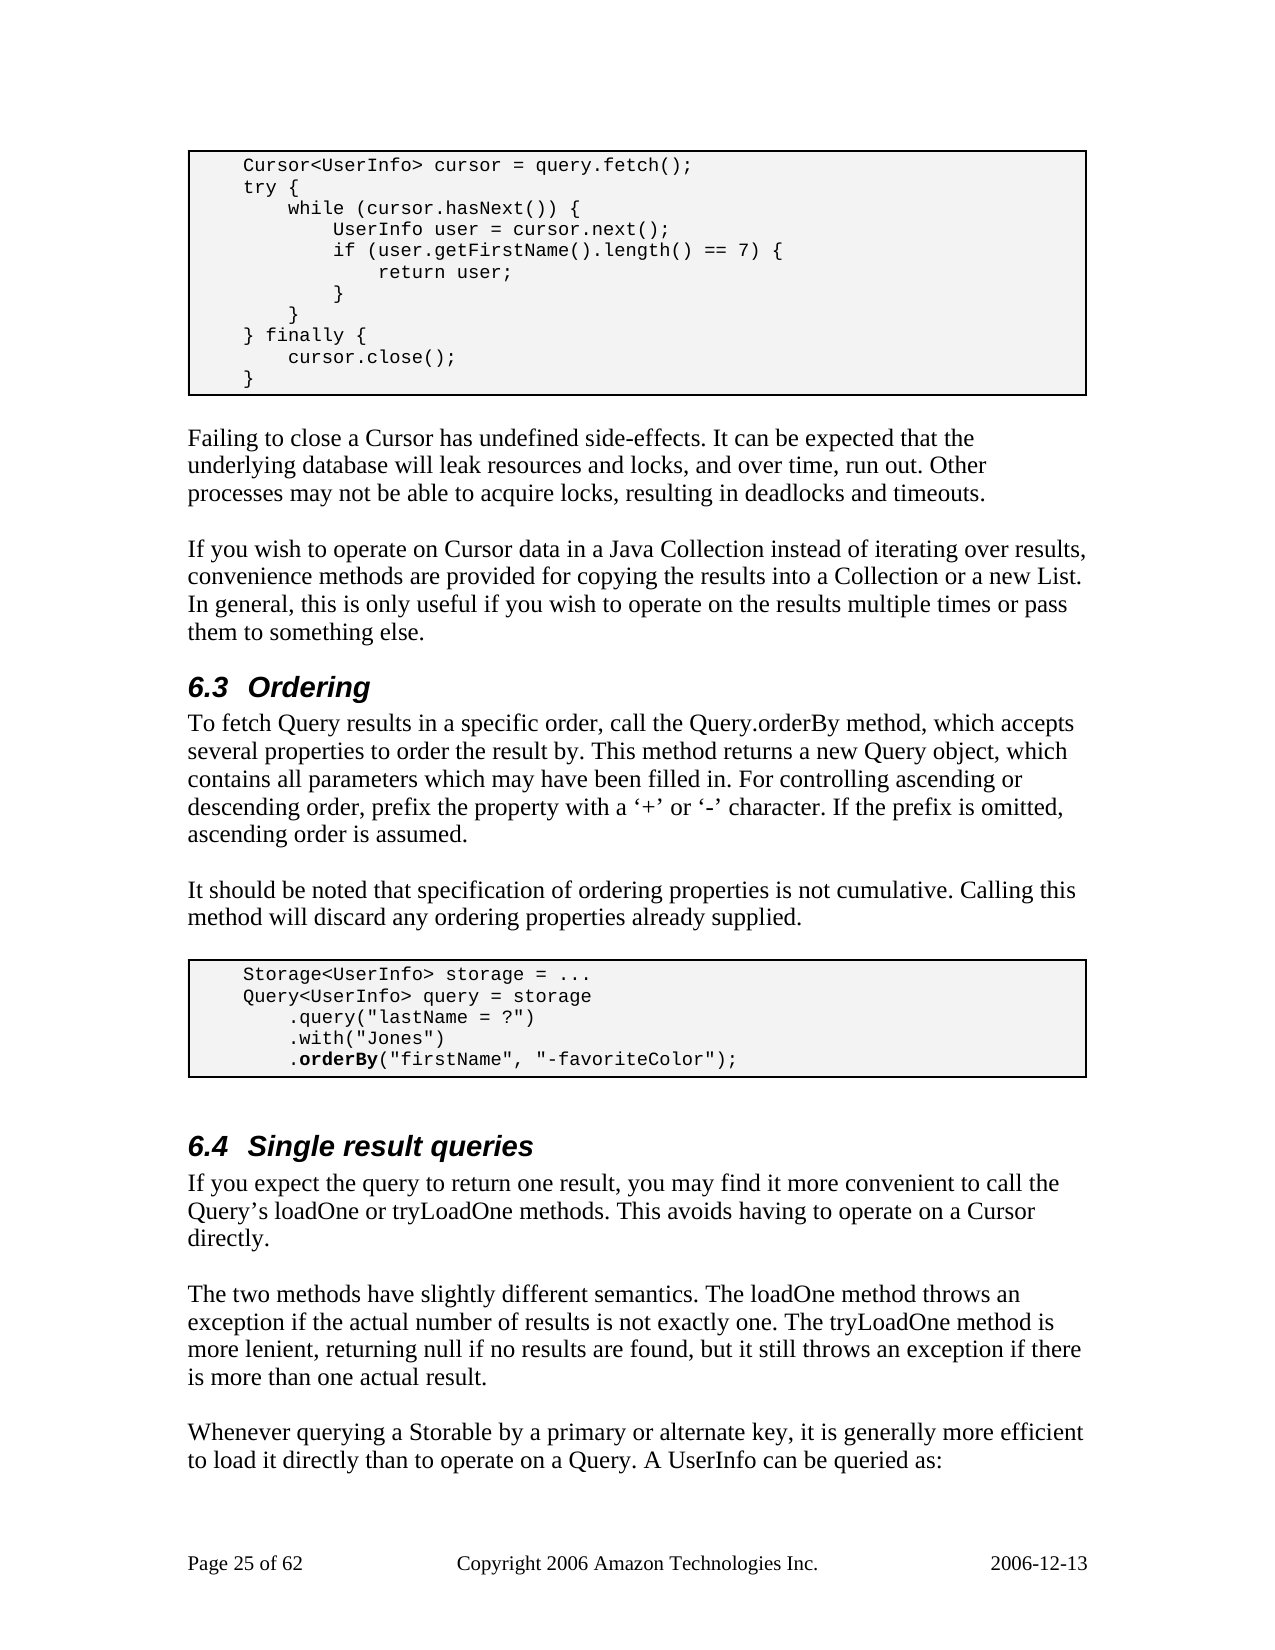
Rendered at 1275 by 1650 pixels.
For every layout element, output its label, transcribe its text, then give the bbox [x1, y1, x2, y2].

text It should be noted that specification of ordering properties is not cumulative. Calling this method will discard any ordering properties already supplied. [187, 876, 1087, 931]
text .orderBy("firstName", "-favoriteColor"); [190, 1044, 1085, 1076]
text Cursor<UserInfo> cursor = query.fetch(); [190, 152, 1085, 171]
text Storage<UserInfo> storage = ... [190, 961, 1085, 980]
text The two methods have slightly different semantics. The loadOne method throws an exception if the actual number of results is not exactly one. The tryLoadOne method is more lenient, returning null if no results are found, but it still throws an exception if there is more than one actual result. [187, 1280, 1087, 1391]
text To fetch Query results in a specific order, call the Query.orderBy method, which accepts several properties to order the result by. This method returns a new Query object, which contains all parameters which may have been filled in. For controlling ascending or descending order, prefix the property with a ‘+’ or ‘-’ character. If the prefix is omitted, ascending order is assumed. [187, 709, 1087, 848]
text try { [190, 171, 1085, 192]
text if (user.getFirstName().length() == 7) { [190, 235, 1085, 256]
text UserInfo user = cursor.next(); [190, 214, 1085, 235]
text cursor.close(); [190, 341, 1085, 362]
text } [190, 362, 1085, 394]
text .query("lastName = ?") [190, 1001, 1085, 1023]
text Query<UserInfo> query = storage [190, 980, 1085, 1001]
text If you expect the query to return one result, you may find it more convenient to call the Query’s loadOne or tryLoadOne methods. This avoids having to operate on a Cursor directly. [187, 1169, 1087, 1252]
text Whenever querying a Storable by a primary or alternate key, it is generally more efficient to load it directly than to operate on a Query. A UserInfo can be queried as: [187, 1418, 1087, 1474]
text } finally { [190, 320, 1085, 341]
text Failing to close a Cursor has undefined side-effects. It can be expected that the underlying database will leak resources and locks, and over time, run out. Other processes may not be able to acquire locks, resulting in deadlocks and timeouts. [187, 424, 1087, 507]
text } [190, 299, 1085, 320]
text while (cursor.hasNext()) { [190, 192, 1085, 214]
subtitle Ordering [187, 671, 1087, 703]
text If you wish to operate on Cursor data in a Java Collection instead of iterating over results, convenience methods are provided for copying the results into a Collection or a new List. In general, this is only useful if you wish to operate on the results multiple times or pass them to something else. [187, 535, 1087, 646]
text return user; [190, 256, 1085, 277]
text .with("Jones") [190, 1023, 1085, 1044]
subtitle Single result queries [187, 1130, 1087, 1163]
text } [190, 277, 1085, 299]
